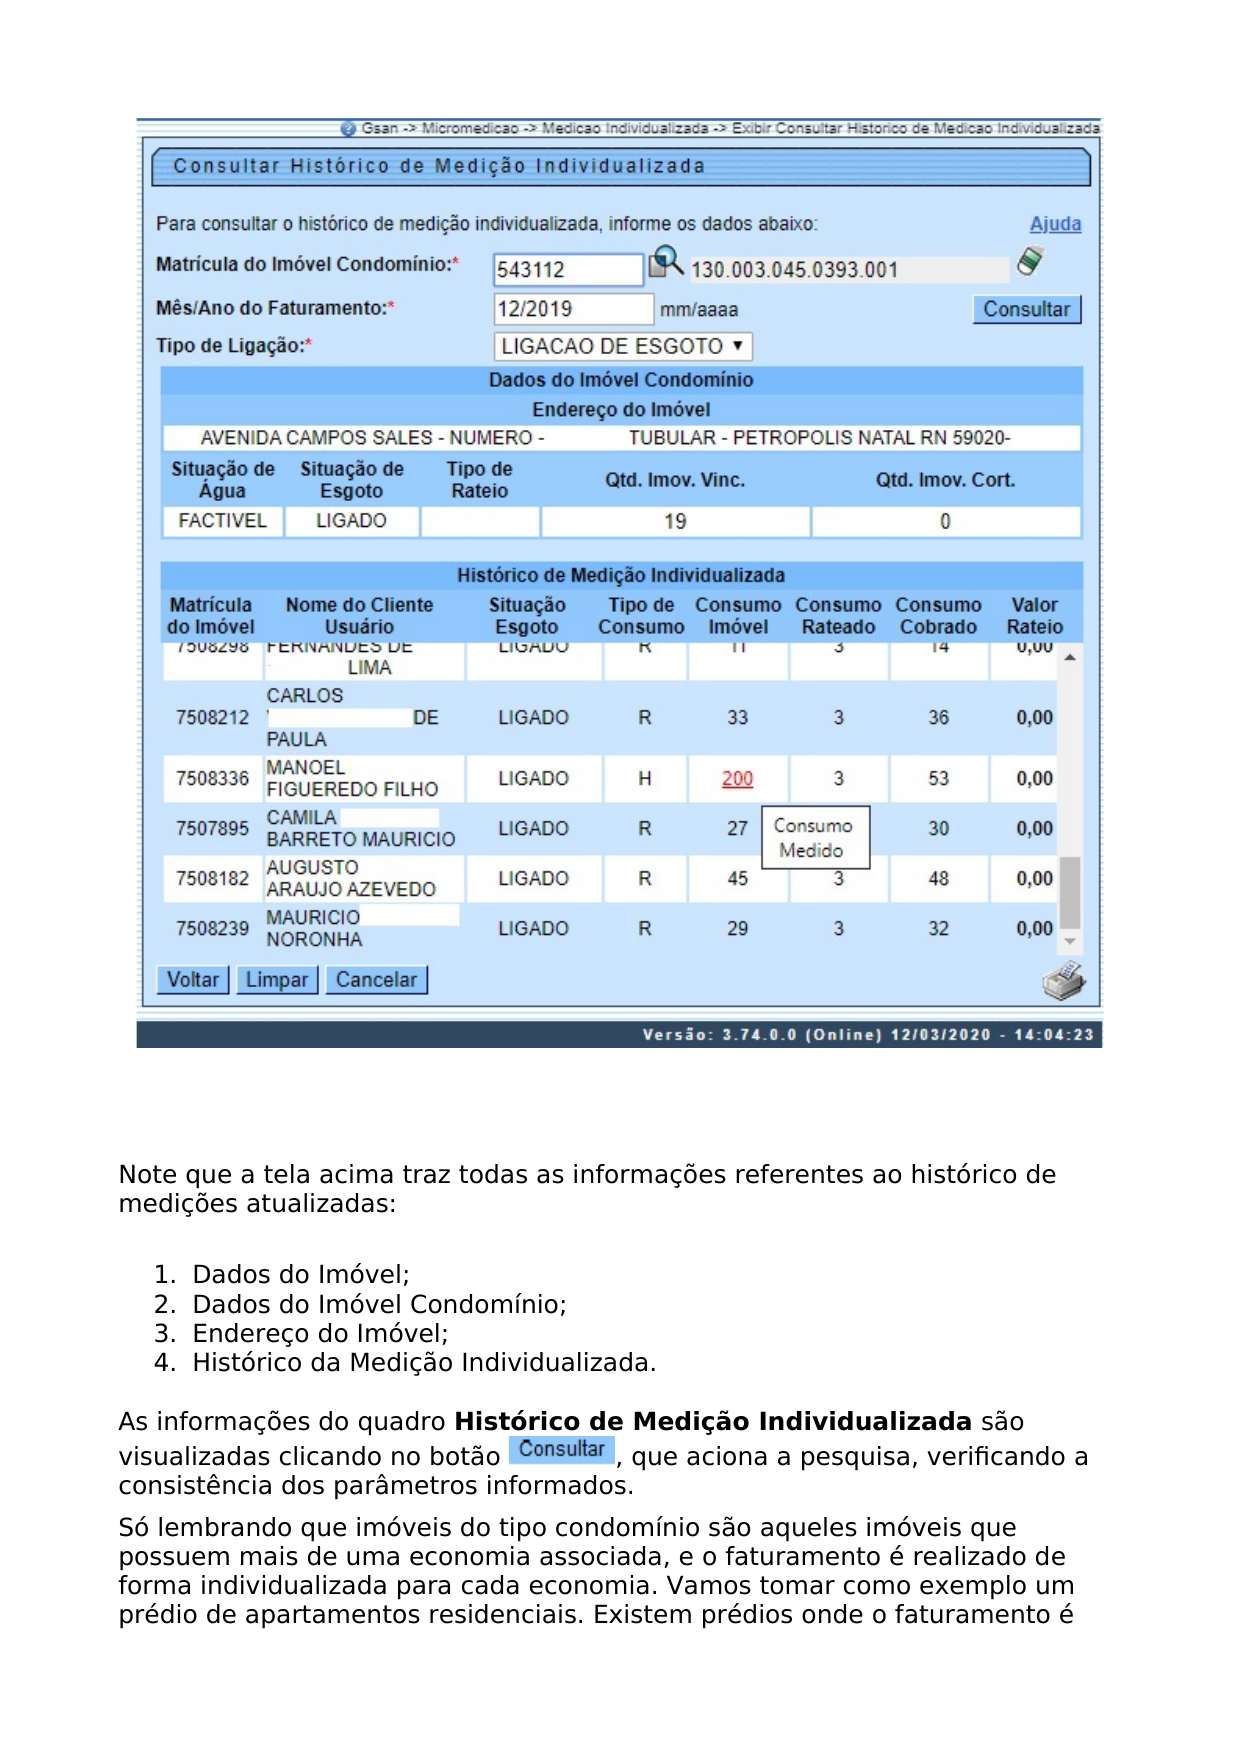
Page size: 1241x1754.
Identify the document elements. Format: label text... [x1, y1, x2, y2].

list Dados do Imóvel; [177, 1261, 1122, 1290]
picture [508, 1436, 615, 1466]
list Histórico da Medição Individualizada. [177, 1348, 1122, 1377]
text Note que a tela acima traz todas as informações referentes ao histórico de medições atualizadas: [118, 1160, 1122, 1219]
text As informações do quadro Histórico de Medição Individualizada são visualizadas clicando no botão , que aciona a pesquisa, verificando a consistência dos parâmetros informados. [118, 1407, 1122, 1501]
text Só lembrando que imóveis do tipo condomínio são aqueles imóveis que possuem mais de uma economia associada, e o faturamento é realizado de forma individualizada para cada economia. Vamos tomar como exemplo um prédio de apartamentos residenciais. Existem prédios onde o faturamento é [118, 1513, 1122, 1630]
list Dados do Imóvel Condomínio; [177, 1290, 1122, 1319]
picture [136, 118, 1104, 1048]
list Endereço do Imóvel; [177, 1319, 1122, 1348]
